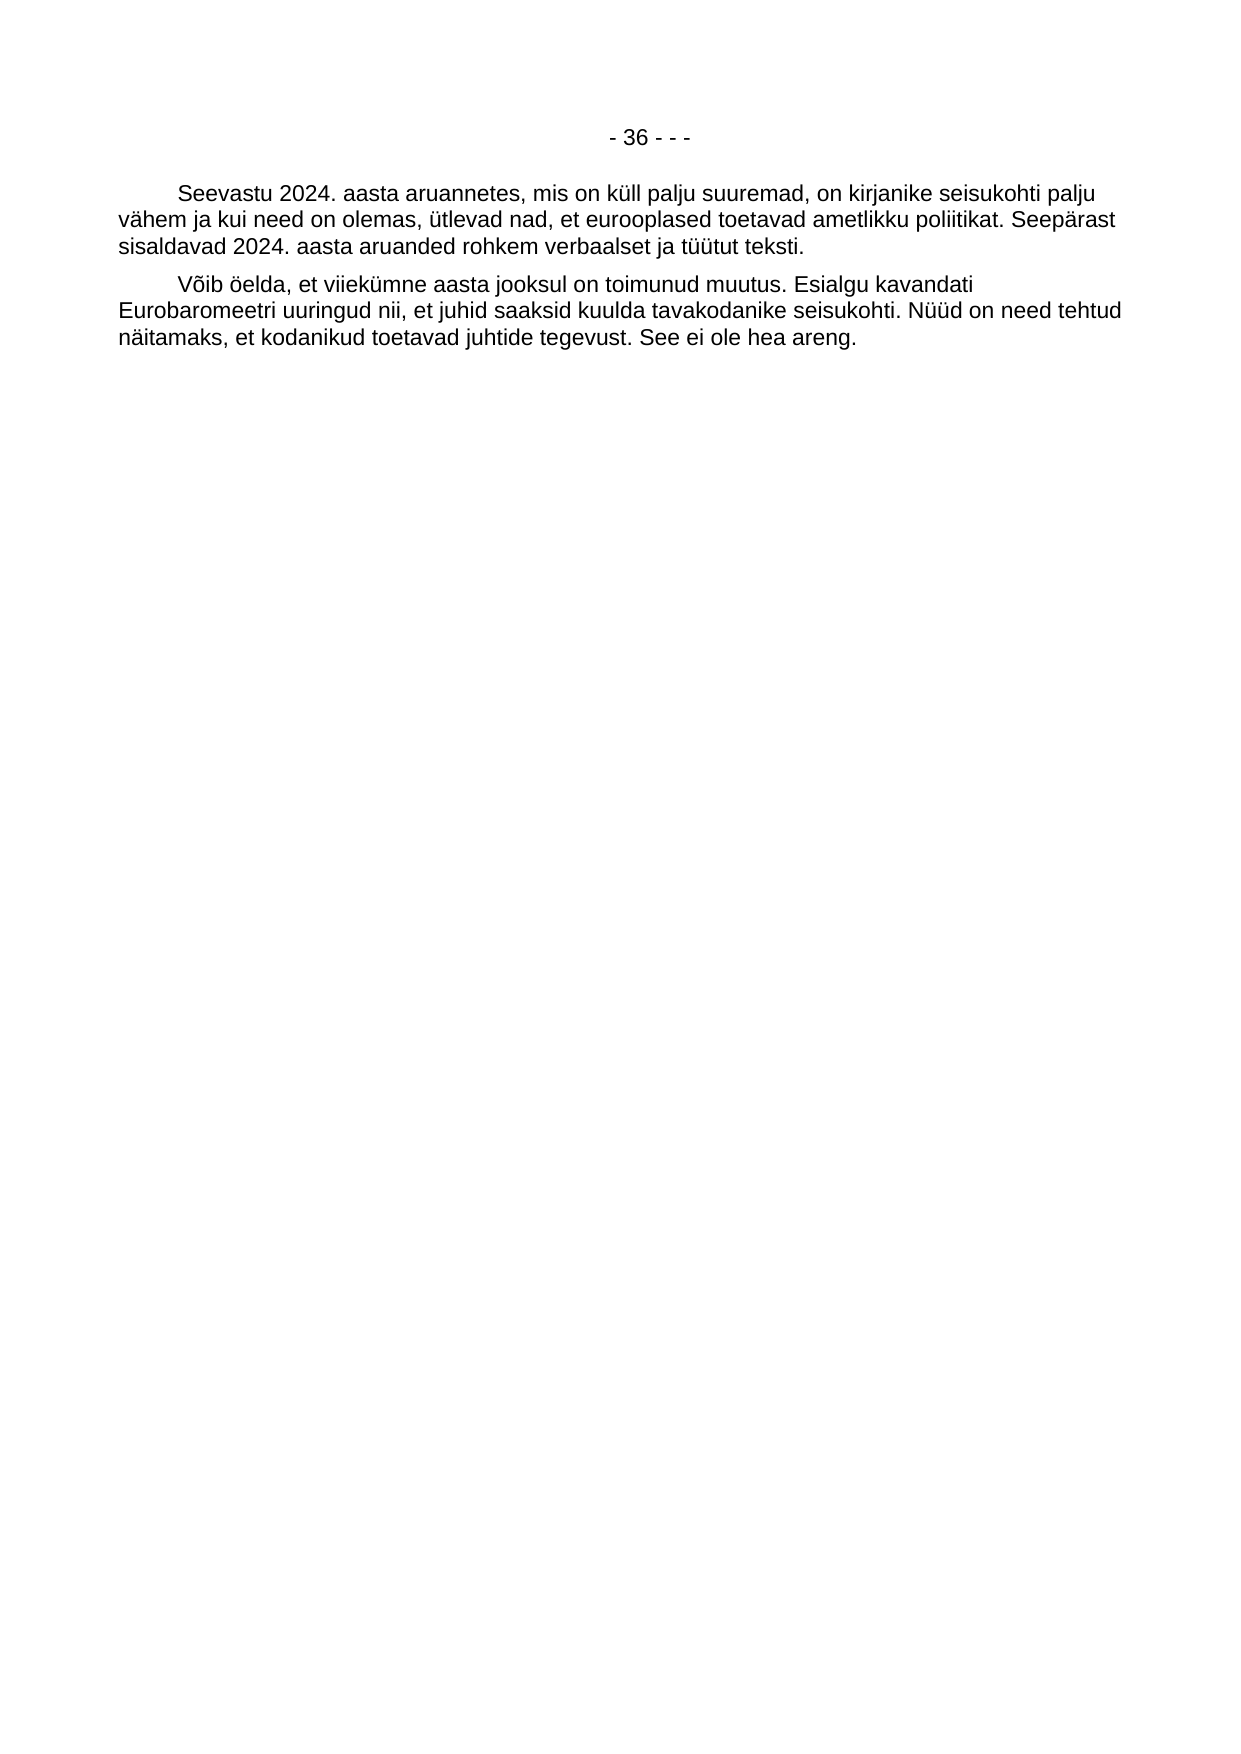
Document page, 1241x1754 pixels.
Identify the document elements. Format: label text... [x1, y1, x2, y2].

text Võib öelda, et viiekümne aasta jooksul on toimunud muutus. Esialgu kavandati Eurobaromeetri uuringud nii, et juhid saaksid kuulda tavakodanike seisukohti. Nüüd on need tehtud näitamaks, et kodanikud toetavad juhtide tegevust. See ei ole hea areng. [118, 271, 1122, 350]
text Seevastu 2024. aasta aruannetes, mis on küll palju suuremad, on kirjanike seisukohti palju vähem ja kui need on olemas, ütlevad nad, et eurooplased toetavad ametlikku poliitikat. Seepärast sisaldavad 2024. aasta aruanded rohkem verbaalset ja tüütut teksti. [118, 180, 1122, 259]
